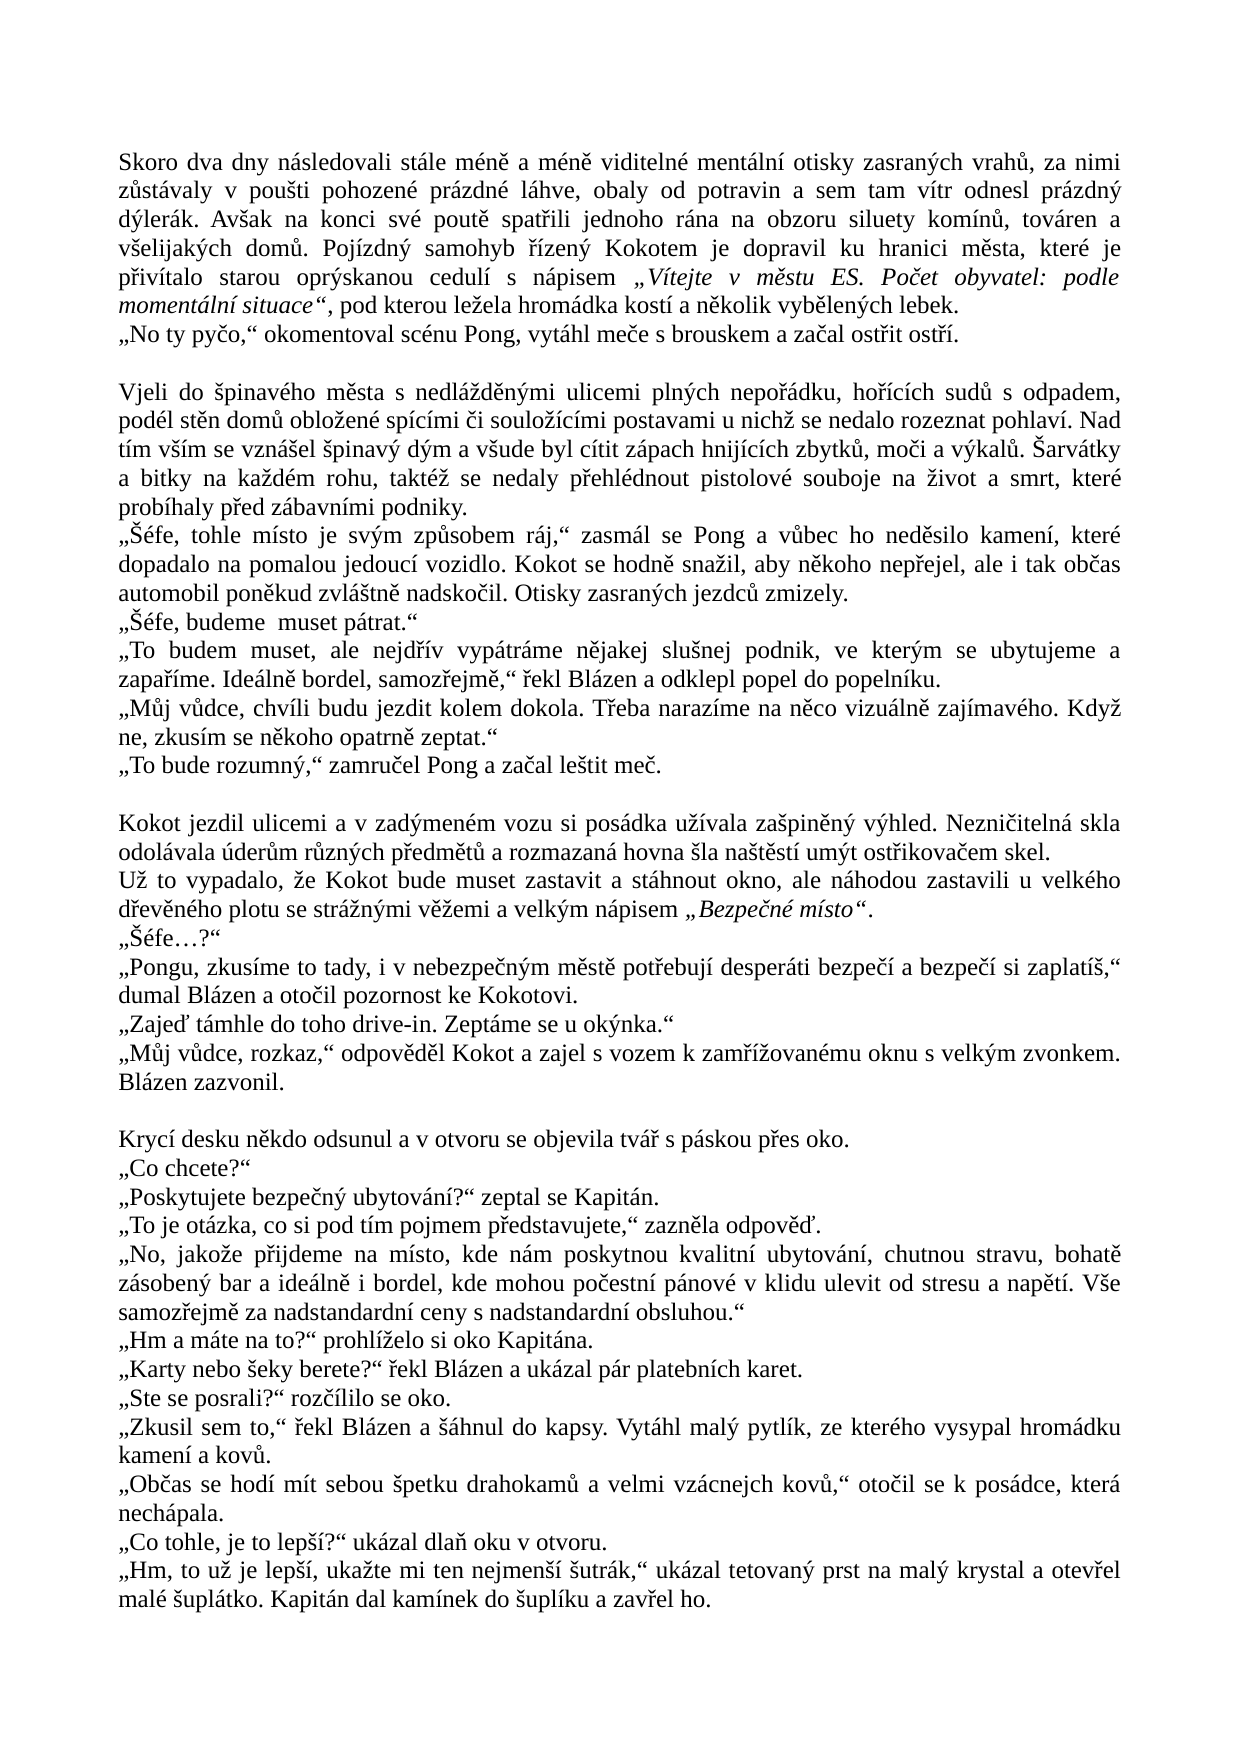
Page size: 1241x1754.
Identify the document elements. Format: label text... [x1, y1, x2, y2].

text „Hm, to už je lepší, ukažte mi ten nejmenší šutrák,“ ukázal tetovaný prst na malý krystal a otevřel malé šuplátko. Kapitán dal kamínek do šuplíku a zavřel ho. [118, 1556, 1122, 1613]
text „Co tohle, je to lepší?“ ukázal dlaň oku v otvoru. [118, 1527, 1122, 1556]
text „Ste se posrali?“ rozčílilo se oko. [118, 1383, 1122, 1412]
text „Karty nebo šeky berete?“ řekl Blázen a ukázal pár platebních karet. [118, 1354, 1122, 1383]
text Vjeli do špinavého města s nedlážděnými ulicemi plných nepořádku, hořících sudů s odpadem, podél stěn domů obložené spícími či souložícími postavami u nichž se nedalo rozeznat pohlaví. Nad tím vším se vznášel špinavý dým a všude byl cítit zápach hnijících zbytků, moči a výkalů. Šarvátky a bitky na každém rohu, taktéž se nedaly přehlédnout pistolové souboje na život a smrt, které probíhaly před zábavními podniky. [118, 377, 1122, 521]
text „To budem muset, ale nejdřív vypátráme nějakej slušnej podnik, ve kterým se ubytujeme a zapaříme. Ideálně bordel, samozřejmě,“ řekl Blázen a odklepl popel do popelníku. [118, 636, 1122, 693]
text „Poskytujete bezpečný ubytování?“ zeptal se Kapitán. [118, 1182, 1122, 1211]
text „Zajeď támhle do toho drive-in. Zeptáme se u okýnka.“ [118, 1009, 1122, 1038]
text „Můj vůdce, chvíli budu jezdit kolem dokola. Třeba narazíme na něco vizuálně zajímavého. Když ne, zkusím se někoho opatrně zeptat.“ [118, 693, 1122, 751]
text „Šéfe, tohle místo je svým způsobem ráj,“ zasmál se Pong a vůbec ho neděsilo kamení, které dopadalo na pomalou jedoucí vozidlo. Kokot se hodně snažil, aby někoho nepřejel, ale i tak občas automobil poněkud zvláštně nadskočil. Otisky zasraných jezdců zmizely. [118, 521, 1122, 607]
text „Šéfe…?“ [118, 923, 1122, 952]
text „Hm a máte na to?“ prohlíželo si oko Kapitána. [118, 1326, 1122, 1354]
text „Můj vůdce, rozkaz,“ odpověděl Kokot a zajel s vozem k zamřížovanému oknu s velkým zvonkem. Blázen zazvonil. [118, 1038, 1122, 1096]
text „No, jakože přijdeme na místo, kde nám poskytnou kvalitní ubytování, chutnou stravu, bohatě zásobený bar a ideálně i bordel, kde mohou počestní pánové v klidu ulevit od stresu a napětí. Vše samozřejmě za nadstandardní ceny s nadstandardní obsluhou.“ [118, 1239, 1122, 1326]
text „Co chcete?“ [118, 1153, 1122, 1182]
text „No ty pyčo,“ okomentoval scénu Pong, vytáhl meče s brouskem a začal ostřit ostří. [118, 319, 1122, 348]
text „Zkusil sem to,“ řekl Blázen a šáhnul do kapsy. Vytáhl malý pytlík, ze kterého vysypal hromádku kamení a kovů. [118, 1412, 1122, 1469]
text „Pongu, zkusíme to tady, i v nebezpečným městě potřebují desperáti bezpečí a bezpečí si zaplatíš,“ dumal Blázen a otočil pozornost ke Kokotovi. [118, 952, 1122, 1009]
text „To bude rozumný,“ zamručel Pong a začal leštit meč. [118, 751, 1122, 779]
text Krycí desku někdo odsunul a v otvoru se objevila tvář s páskou přes oko. [118, 1124, 1122, 1153]
text Už to vypadalo, že Kokot bude muset zastavit a stáhnout okno, ale náhodou zastavili u velkého dřevěného plotu se strážnými věžemi a velkým nápisem „Bezpečné místo“. [118, 866, 1122, 923]
text Kokot jezdil ulicemi a v zadýmeném vozu si posádka užívala zašpiněný výhled. Nezničitelná skla odolávala úderům různých předmětů a rozmazaná hovna šla naštěstí umýt ostřikovačem skel. [118, 808, 1122, 866]
text „To je otázka, co si pod tím pojmem představujete,“ zazněla odpověď. [118, 1211, 1122, 1239]
text „Šéfe, budeme muset pátrat.“ [118, 607, 1122, 636]
text „Občas se hodí mít sebou špetku drahokamů a velmi vzácnejch kovů,“ otočil se k posádce, která nechápala. [118, 1469, 1122, 1527]
text Skoro dva dny následovali stále méně a méně viditelné mentální otisky zasraných vrahů, za nimi zůstávaly v poušti pohozené prázdné láhve, obaly od potravin a sem tam vítr odnesl prázdný dýlerák. Avšak na konci své poutě spatřili jednoho rána na obzoru siluety komínů, továren a všelijakých domů. Pojízdný samohyb řízený Kokotem je dopravil ku hranici města, které je přivítalo starou oprýskanou cedulí s nápisem „Vítejte v městu ES. Počet obyvatel: podle momentální situace“, pod kterou ležela hromádka kostí a několik vybělených lebek. [118, 147, 1122, 319]
